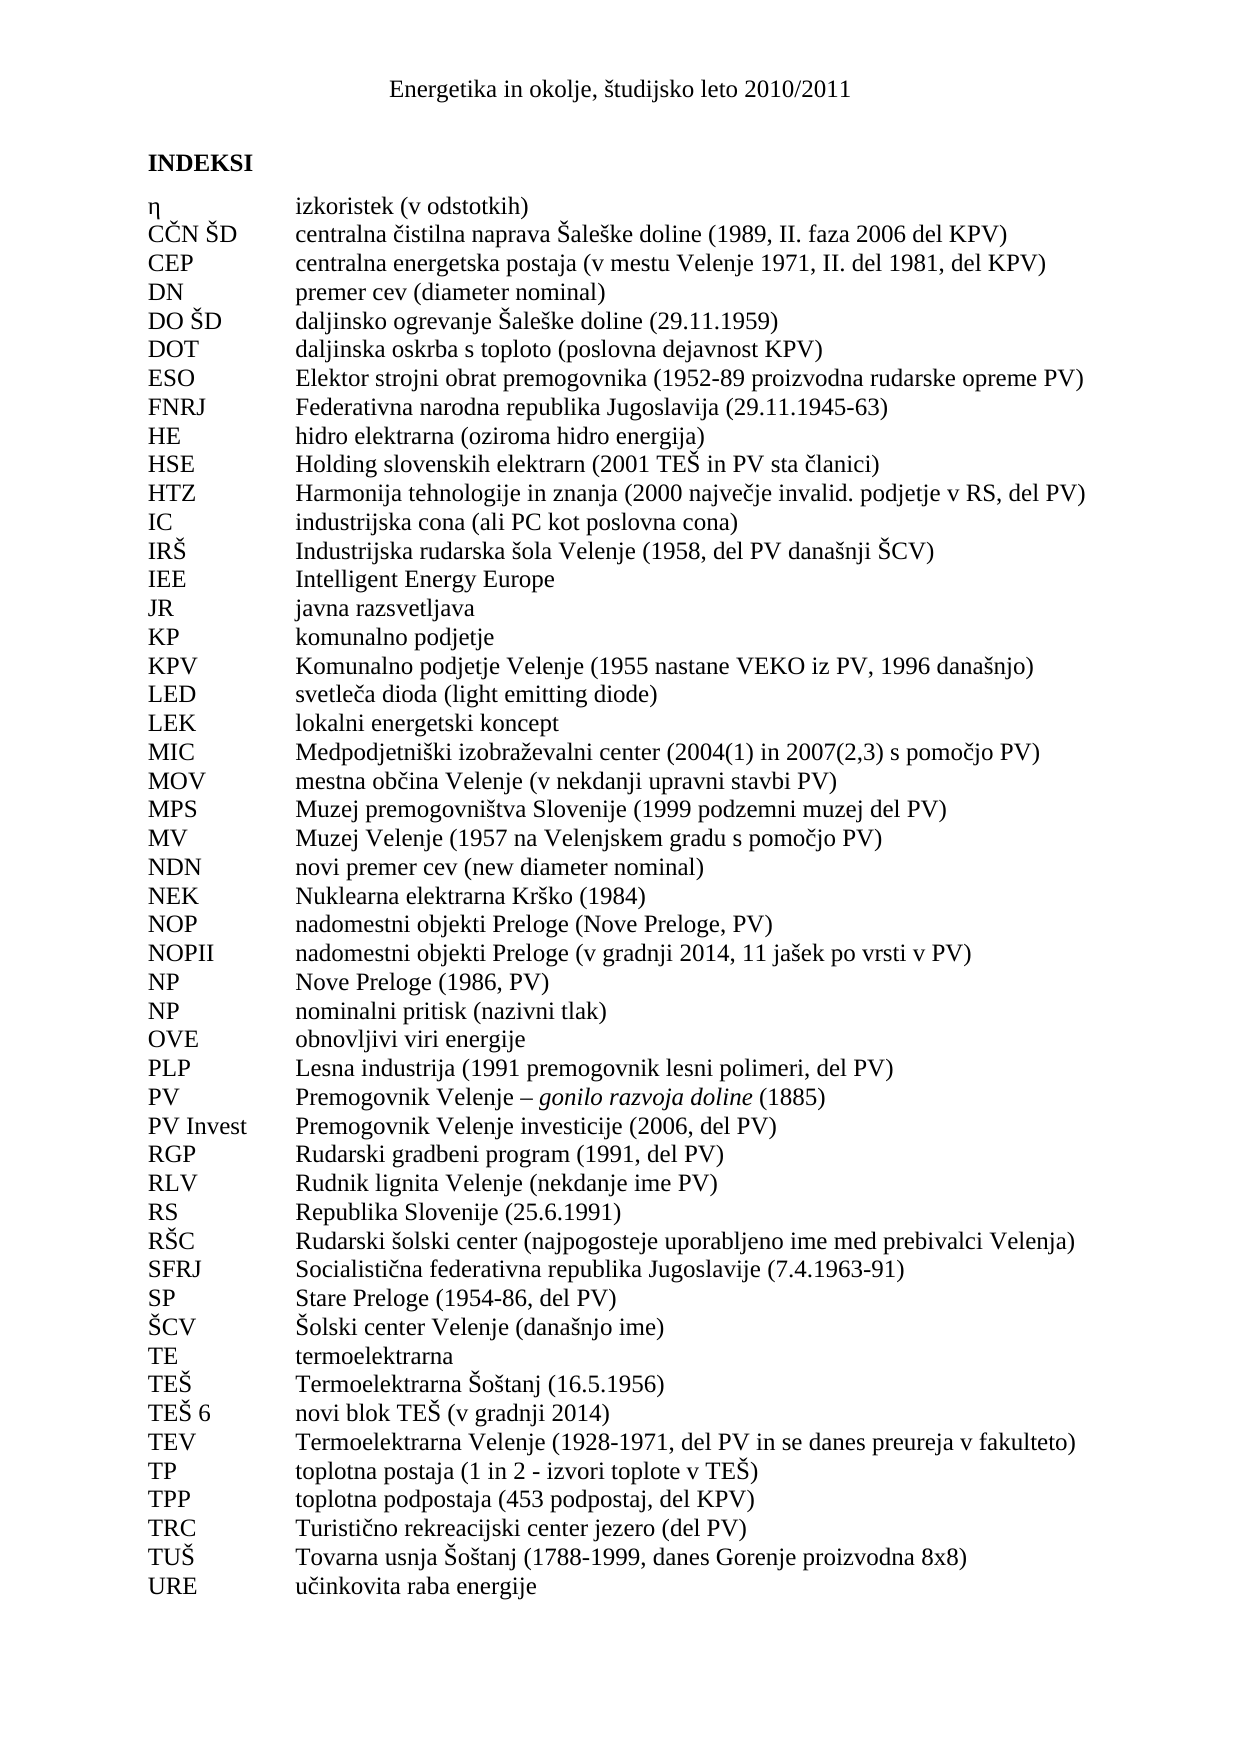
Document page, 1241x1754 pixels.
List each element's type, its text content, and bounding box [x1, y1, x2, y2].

text LEK lokalni energetski koncept [148, 708, 1093, 737]
subtitle INDEKSI [148, 148, 1093, 176]
text RGP Rudarski gradbeni program (1991, del PV) [148, 1139, 1093, 1168]
text PLP Lesna industrija (1991 premogovnik lesni polimeri, del PV) [148, 1053, 1093, 1082]
text RLV Rudnik lignita Velenje (nekdanje ime PV) [148, 1168, 1093, 1197]
text CEP centralna energetska postaja (v mestu Velenje 1971, II. del 1981, del KPV) [148, 248, 1093, 277]
text MIC Medpodjetniški izobraževalni center (2004(1) in 2007(2,3) s pomočjo PV) [148, 737, 1093, 766]
text DOT daljinska oskrba s toploto (poslovna dejavnost KPV) [148, 334, 1093, 363]
text HSE Holding slovenskih elektrarn (2001 TEŠ in PV sta članici) [148, 449, 1093, 478]
text CČN ŠD centralna čistilna naprava Šaleške doline (1989, II. faza 2006 del KPV) [148, 219, 1093, 248]
text LED svetleča dioda (light emitting diode) [148, 679, 1093, 708]
text TP toplotna postaja (1 in 2 - izvori toplote v TEŠ) [148, 1456, 1093, 1484]
text DO ŠD daljinsko ogrevanje Šaleške doline (29.11.1959) [148, 306, 1093, 334]
text IRŠ Industrijska rudarska šola Velenje (1958, del PV današnji ŠCV) [148, 536, 1093, 564]
text TEŠ 6 novi blok TEŠ (v gradnji 2014) [148, 1398, 1093, 1427]
text IEE Intelligent Energy Europe [148, 564, 1093, 593]
text TUŠ Tovarna usnja Šoštanj (1788-1999, danes Gorenje proizvodna 8x8) [148, 1542, 1093, 1571]
text NDN novi premer cev (new diameter nominal) [148, 852, 1093, 881]
text PV Invest Premogovnik Velenje investicije (2006, del PV) [148, 1111, 1093, 1139]
text NOP nadomestni objekti Preloge (Nove Preloge, PV) [148, 909, 1093, 938]
text IC industrijska cona (ali PC kot poslovna cona) [148, 507, 1093, 536]
text RŠC Rudarski šolski center (najpogosteje uporabljeno ime med prebivalci Velenja) [148, 1226, 1093, 1254]
text TEŠ Termoelektrarna Šoštanj (16.5.1956) [148, 1369, 1093, 1398]
text TRC Turistično rekreacijski center jezero (del PV) [148, 1513, 1093, 1542]
text NEK Nuklearna elektrarna Krško (1984) [148, 881, 1093, 909]
text KP komunalno podjetje [148, 622, 1093, 651]
text PV Premogovnik Velenje – gonilo razvoja doline (1885) [148, 1082, 1093, 1111]
text NP Nove Preloge (1986, PV) [148, 967, 1093, 996]
text HTZ Harmonija tehnologije in znanja (2000 največje invalid. podjetje v RS, del PV) [148, 478, 1093, 507]
text TEV Termoelektrarna Velenje (1928-1971, del PV in se danes preureja v fakulteto) [148, 1427, 1093, 1456]
text TE termoelektrarna [148, 1341, 1093, 1369]
text URE učinkovita raba energije [148, 1571, 1093, 1599]
text SP Stare Preloge (1954-86, del PV) [148, 1283, 1093, 1312]
text JR javna razsvetljava [148, 593, 1093, 622]
text MV Muzej Velenje (1957 na Velenjskem gradu s pomočjo PV) [148, 823, 1093, 852]
text HE hidro elektrarna (oziroma hidro energija) [148, 421, 1093, 449]
text ŠCV Šolski center Velenje (današnjo ime) [148, 1312, 1093, 1341]
text NP nominalni pritisk (nazivni tlak) [148, 996, 1093, 1024]
text FNRJ Federativna narodna republika Jugoslavija (29.11.1945-63) [148, 392, 1093, 421]
text TPP toplotna podpostaja (453 podpostaj, del KPV) [148, 1484, 1093, 1513]
text ESO Elektor strojni obrat premogovnika (1952-89 proizvodna rudarske opreme PV) [148, 363, 1093, 392]
text NOPII nadomestni objekti Preloge (v gradnji 2014, 11 jašek po vrsti v PV) [148, 938, 1093, 967]
text SFRJ Socialistična federativna republika Jugoslavije (7.4.1963-91) [148, 1254, 1093, 1283]
text DN premer cev (diameter nominal) [148, 277, 1093, 306]
text η izkoristek (v odstotkih) [148, 191, 1093, 219]
text RS Republika Slovenije (25.6.1991) [148, 1197, 1093, 1226]
text KPV Komunalno podjetje Velenje (1955 nastane VEKO iz PV, 1996 današnjo) [148, 651, 1093, 679]
text MOV mestna občina Velenje (v nekdanji upravni stavbi PV) [148, 766, 1093, 794]
text OVE obnovljivi viri energije [148, 1024, 1093, 1053]
text MPS Muzej premogovništva Slovenije (1999 podzemni muzej del PV) [148, 794, 1093, 823]
